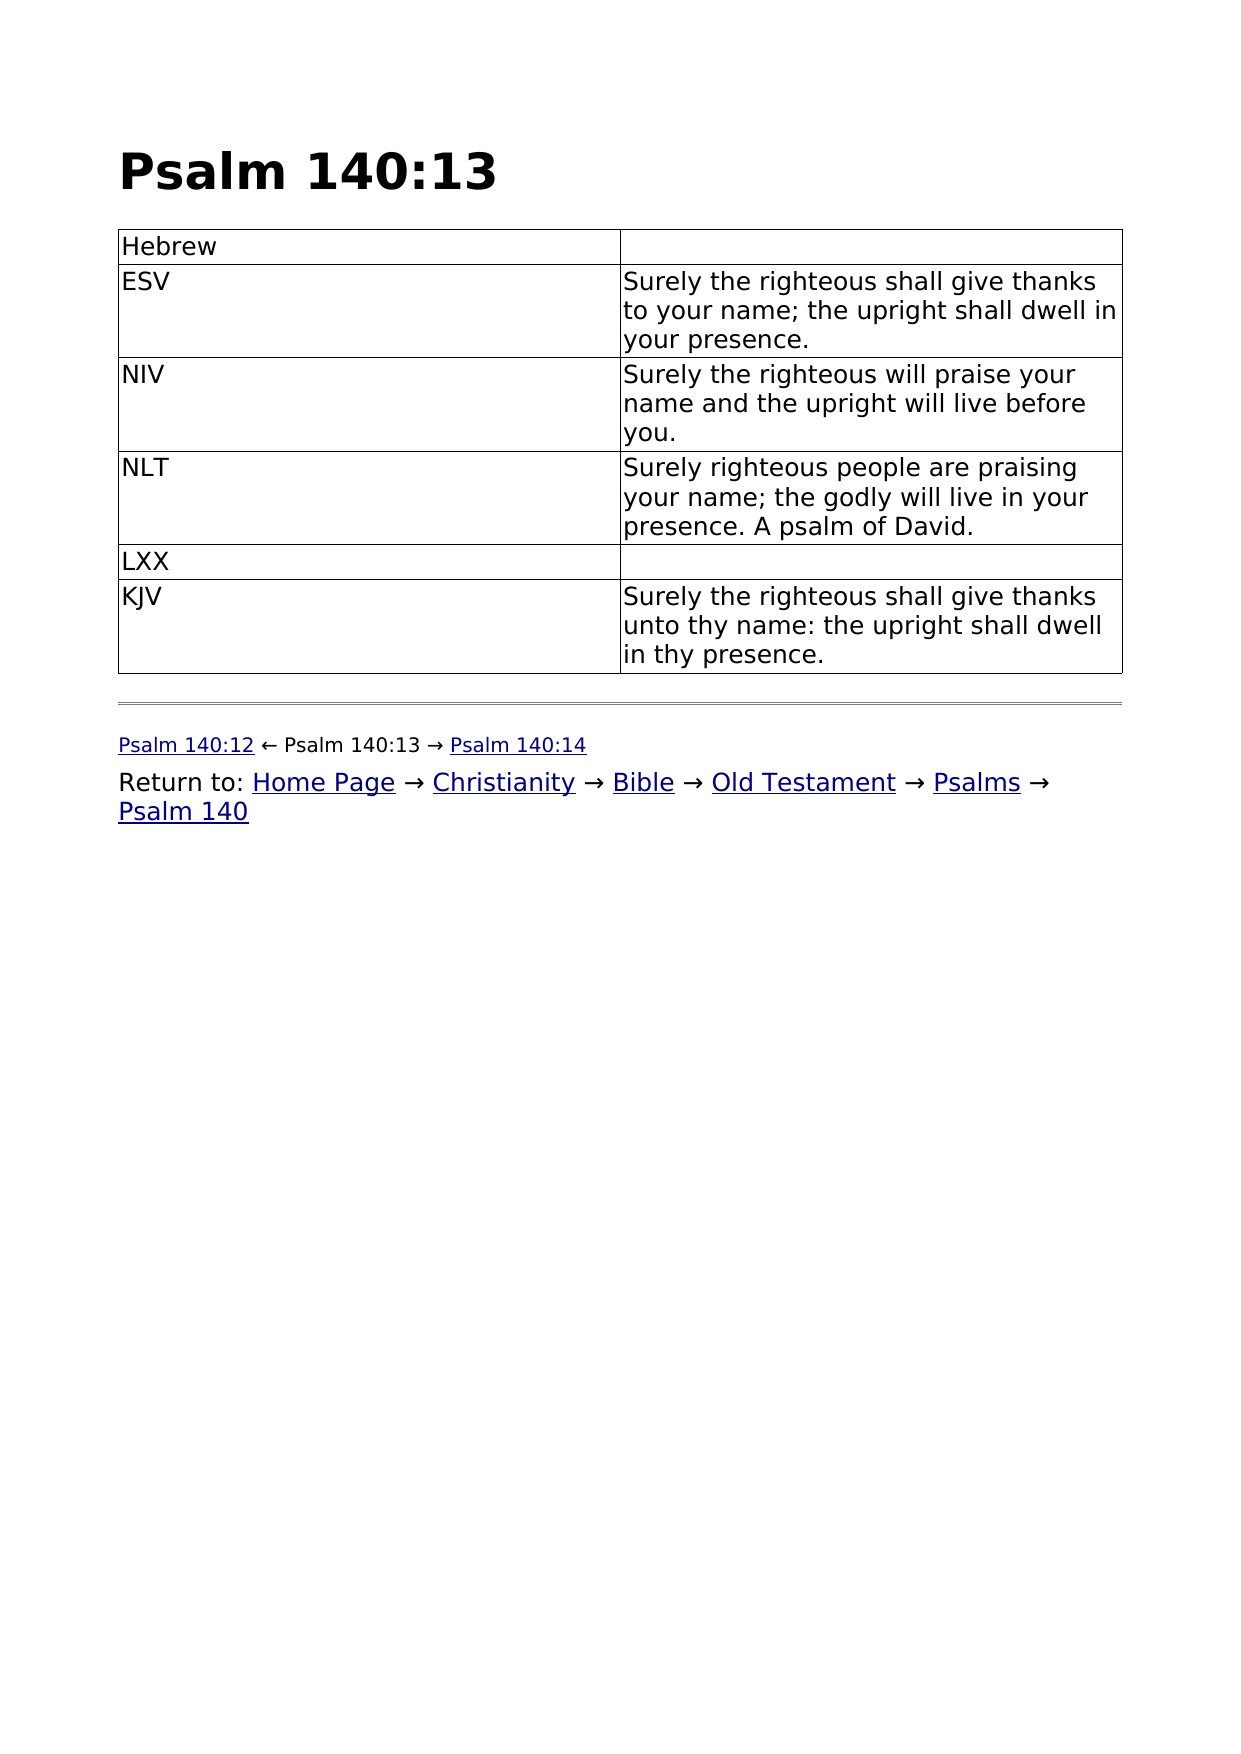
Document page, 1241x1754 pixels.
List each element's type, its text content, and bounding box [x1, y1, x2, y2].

table_cell LXX [119, 545, 620, 579]
table_cell Surely the righteous will praise your name and the upright will live before you. [621, 358, 1122, 451]
table_cell Surely the righteous shall give thanks unto thy name: the upright shall dwell in thy presence. [621, 580, 1122, 673]
table_cell Surely the righteous shall give thanks to your name; the upright shall dwell in your presence. [621, 265, 1122, 357]
table_cell NIV [119, 358, 620, 451]
table_cell [621, 545, 1122, 579]
table_cell NLT [119, 452, 620, 544]
table_cell ESV [119, 265, 620, 357]
table_cell Surely righteous people are praising your name; the godly will live in your presence. A psalm of David. [621, 452, 1122, 544]
text Return to: Home Page → Christianity → Bible → Old Testament → Psalms → Psalm 140 [118, 768, 1122, 826]
subtitle Psalm 140:13 [118, 143, 1122, 201]
text Psalm 140:12 ← Psalm 140:13 → Psalm 140:14 [118, 734, 1122, 768]
table_header Hebrew [119, 230, 620, 264]
table_cell KJV [119, 580, 620, 673]
table_header [621, 230, 1122, 264]
